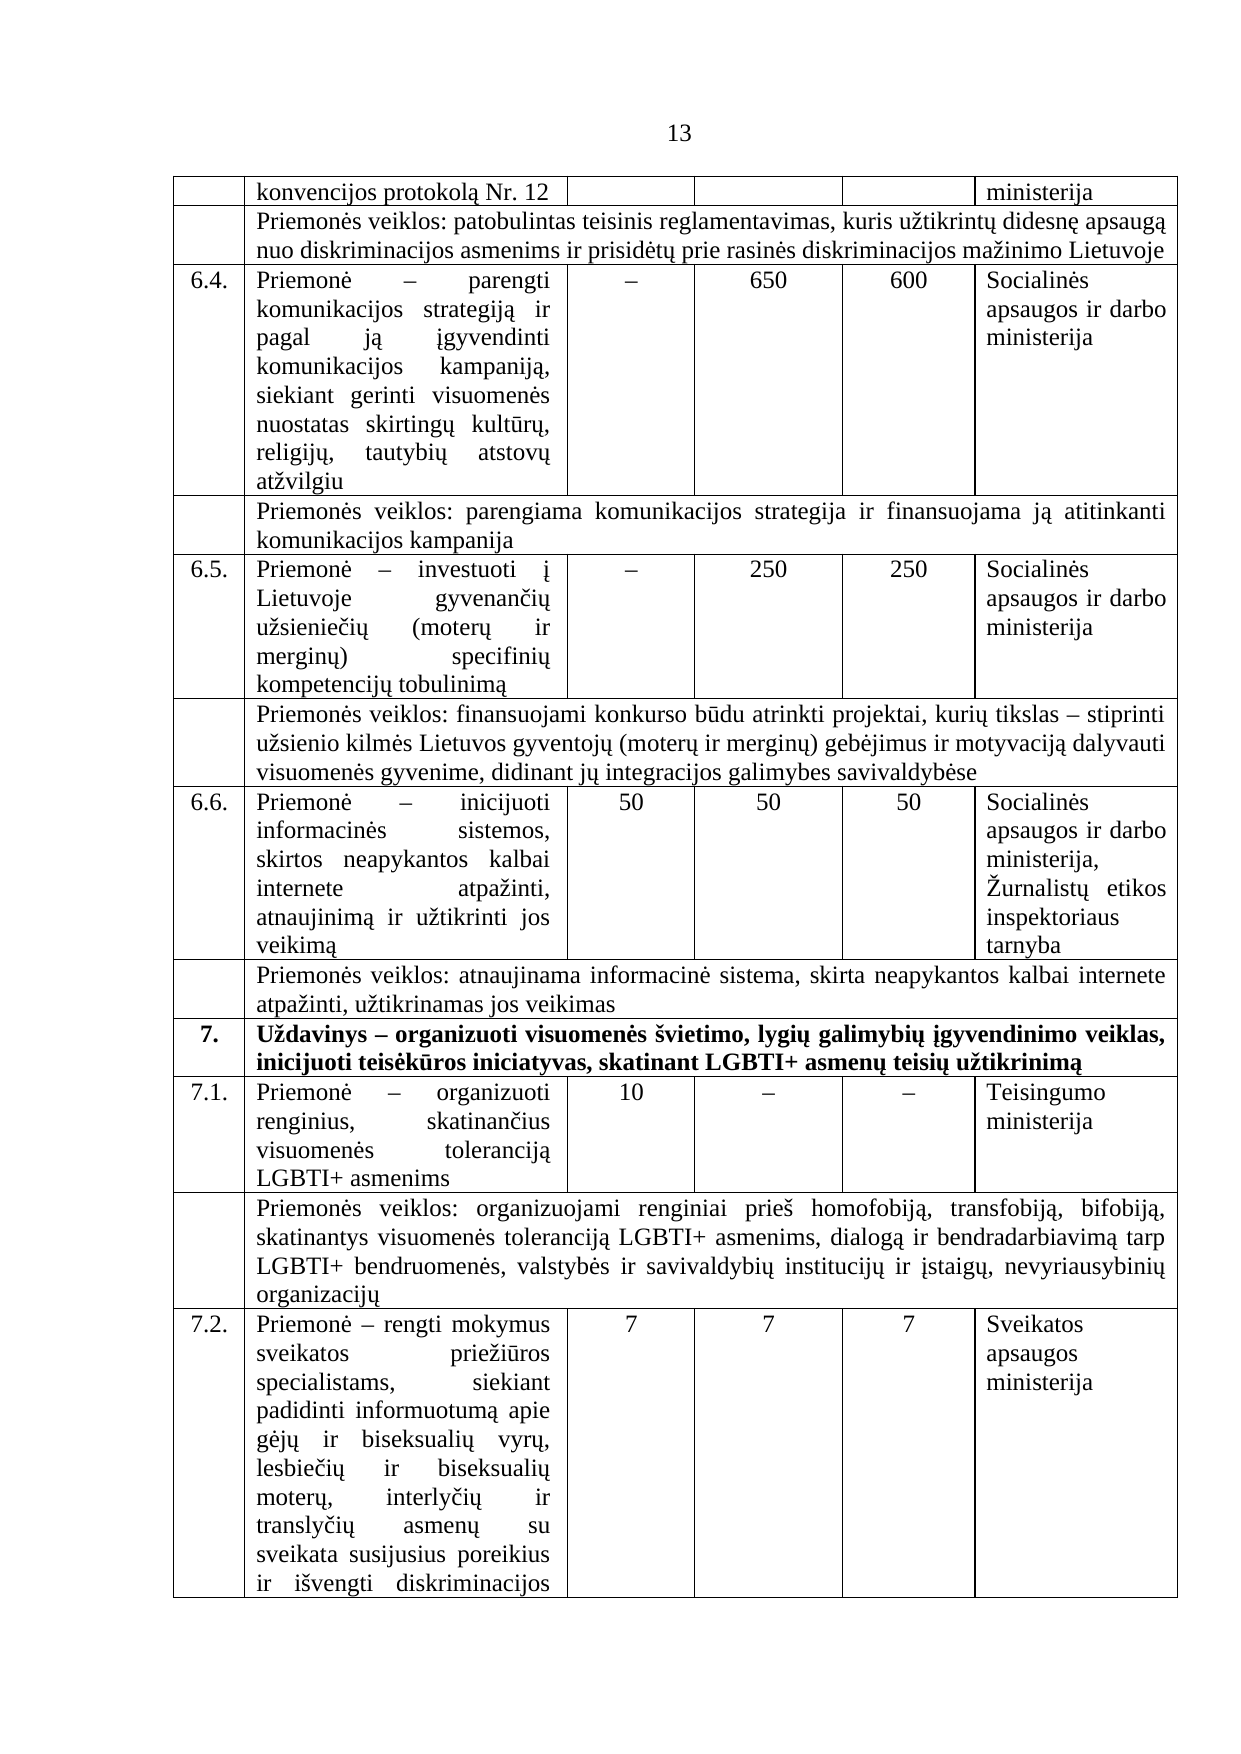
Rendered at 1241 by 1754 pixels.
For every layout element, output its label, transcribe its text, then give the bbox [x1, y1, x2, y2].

table_cell [174, 960, 244, 1018]
table_cell 50 [695, 787, 842, 959]
table_cell 7. [174, 1019, 244, 1076]
table_cell Priemonė – organizuoti renginius, skatinančius visuomenės toleranciją LGBTI+ asmenims [245, 1077, 567, 1192]
table_cell Priemonės veiklos: atnaujinama informacinė sistema, skirta neapykantos kalbai internete atpažinti, užtikrinamas jos veikimas [245, 960, 1177, 1018]
table_cell [174, 1193, 244, 1308]
table_cell [174, 496, 244, 553]
table_cell [174, 206, 244, 264]
table_cell – [568, 555, 694, 698]
table_cell 250 [695, 555, 842, 698]
table_cell konvencijos protokolą Nr. 12 [245, 177, 567, 205]
table_cell Priemonė – investuoti į Lietuvoje gyvenančių užsieniečių (moterų ir merginų) specifinių kompetencijų tobulinimą [245, 555, 567, 698]
table_cell Socialinės apsaugos ir darbo ministerija [976, 265, 1177, 495]
table_cell [174, 699, 244, 786]
table_cell Socialinės apsaugos ir darbo ministerija [976, 555, 1177, 698]
table_cell – [843, 1077, 974, 1192]
table_cell 650 [695, 265, 842, 495]
table_cell Priemonės veiklos: organizuojami renginiai prieš homofobiją, transfobiją, bifobiją, skatinantys visuomenės toleranciją LGBTI+ asmenims, dialogą ir bendradarbiavimą tarp LGBTI+ bendruomenės, valstybės ir savivaldybių institucijų ir įstaigų, nevyriausybinių organizacijų [245, 1193, 1177, 1308]
table_cell Uždavinys – organizuoti visuomenės švietimo, lygių galimybių įgyvendinimo veiklas, inicijuoti teisėkūros iniciatyvas, skatinant LGBTI+ asmenų teisių užtikrinimą [245, 1019, 1177, 1076]
table_cell 7 [568, 1309, 694, 1597]
table_cell Teisingumo ministerija [976, 1077, 1177, 1192]
table_cell 7.2. [174, 1309, 244, 1597]
table_cell – [568, 265, 694, 495]
table_cell Priemonės veiklos: parengiama komunikacijos strategija ir finansuojama ją atitinkanti komunikacijos kampanija [245, 496, 1177, 553]
table_cell [174, 177, 244, 205]
table_cell 10 [568, 1077, 694, 1192]
table_cell Priemonė – inicijuoti informacinės sistemos, skirtos neapykantos kalbai internete atpažinti, atnaujinimą ir užtikrinti jos veikimą [245, 787, 567, 959]
table_cell 600 [843, 265, 974, 495]
table_cell – [695, 1077, 842, 1192]
table_cell 6.5. [174, 555, 244, 698]
table_cell Socialinės apsaugos ir darbo ministerija, Žurnalistų etikos inspektoriaus tarnyba [976, 787, 1177, 959]
table_cell 7 [843, 1309, 974, 1597]
table_cell 7.1. [174, 1077, 244, 1192]
table_cell Priemonės veiklos: finansuojami konkurso būdu atrinkti projektai, kurių tikslas – stiprinti užsienio kilmės Lietuvos gyventojų (moterų ir merginų) gebėjimus ir motyvaciją dalyvauti visuomenės gyvenime, didinant jų integracijos galimybes savivaldybėse [245, 699, 1177, 786]
table_cell 250 [843, 555, 974, 698]
table_cell 6.6. [174, 787, 244, 959]
table_cell 7 [695, 1309, 842, 1597]
table_cell [568, 177, 694, 205]
table_cell Sveikatos apsaugos ministerija [976, 1309, 1177, 1597]
table_cell 50 [568, 787, 694, 959]
table_cell [695, 177, 842, 205]
table_cell [843, 177, 974, 205]
table_cell ministerija [976, 177, 1177, 205]
table_cell 6.4. [174, 265, 244, 495]
table_cell Priemonė – parengti komunikacijos strategiją ir pagal ją įgyvendinti komunikacijos kampaniją, siekiant gerinti visuomenės nuostatas skirtingų kultūrų, religijų, tautybių atstovų atžvilgiu [245, 265, 567, 495]
table_cell Priemonė – rengti mokymus sveikatos priežiūros specialistams, siekiant padidinti informuotumą apie gėjų ir biseksualių vyrų, lesbiečių ir biseksualių moterų, interlyčių ir translyčių asmenų su sveikata susijusius poreikius ir išvengti diskriminacijos [245, 1309, 567, 1597]
table_cell 50 [843, 787, 974, 959]
table_cell Priemonės veiklos: patobulintas teisinis reglamentavimas, kuris užtikrintų didesnę apsaugą nuo diskriminacijos asmenims ir prisidėtų prie rasinės diskriminacijos mažinimo Lietuvoje [245, 206, 1177, 264]
